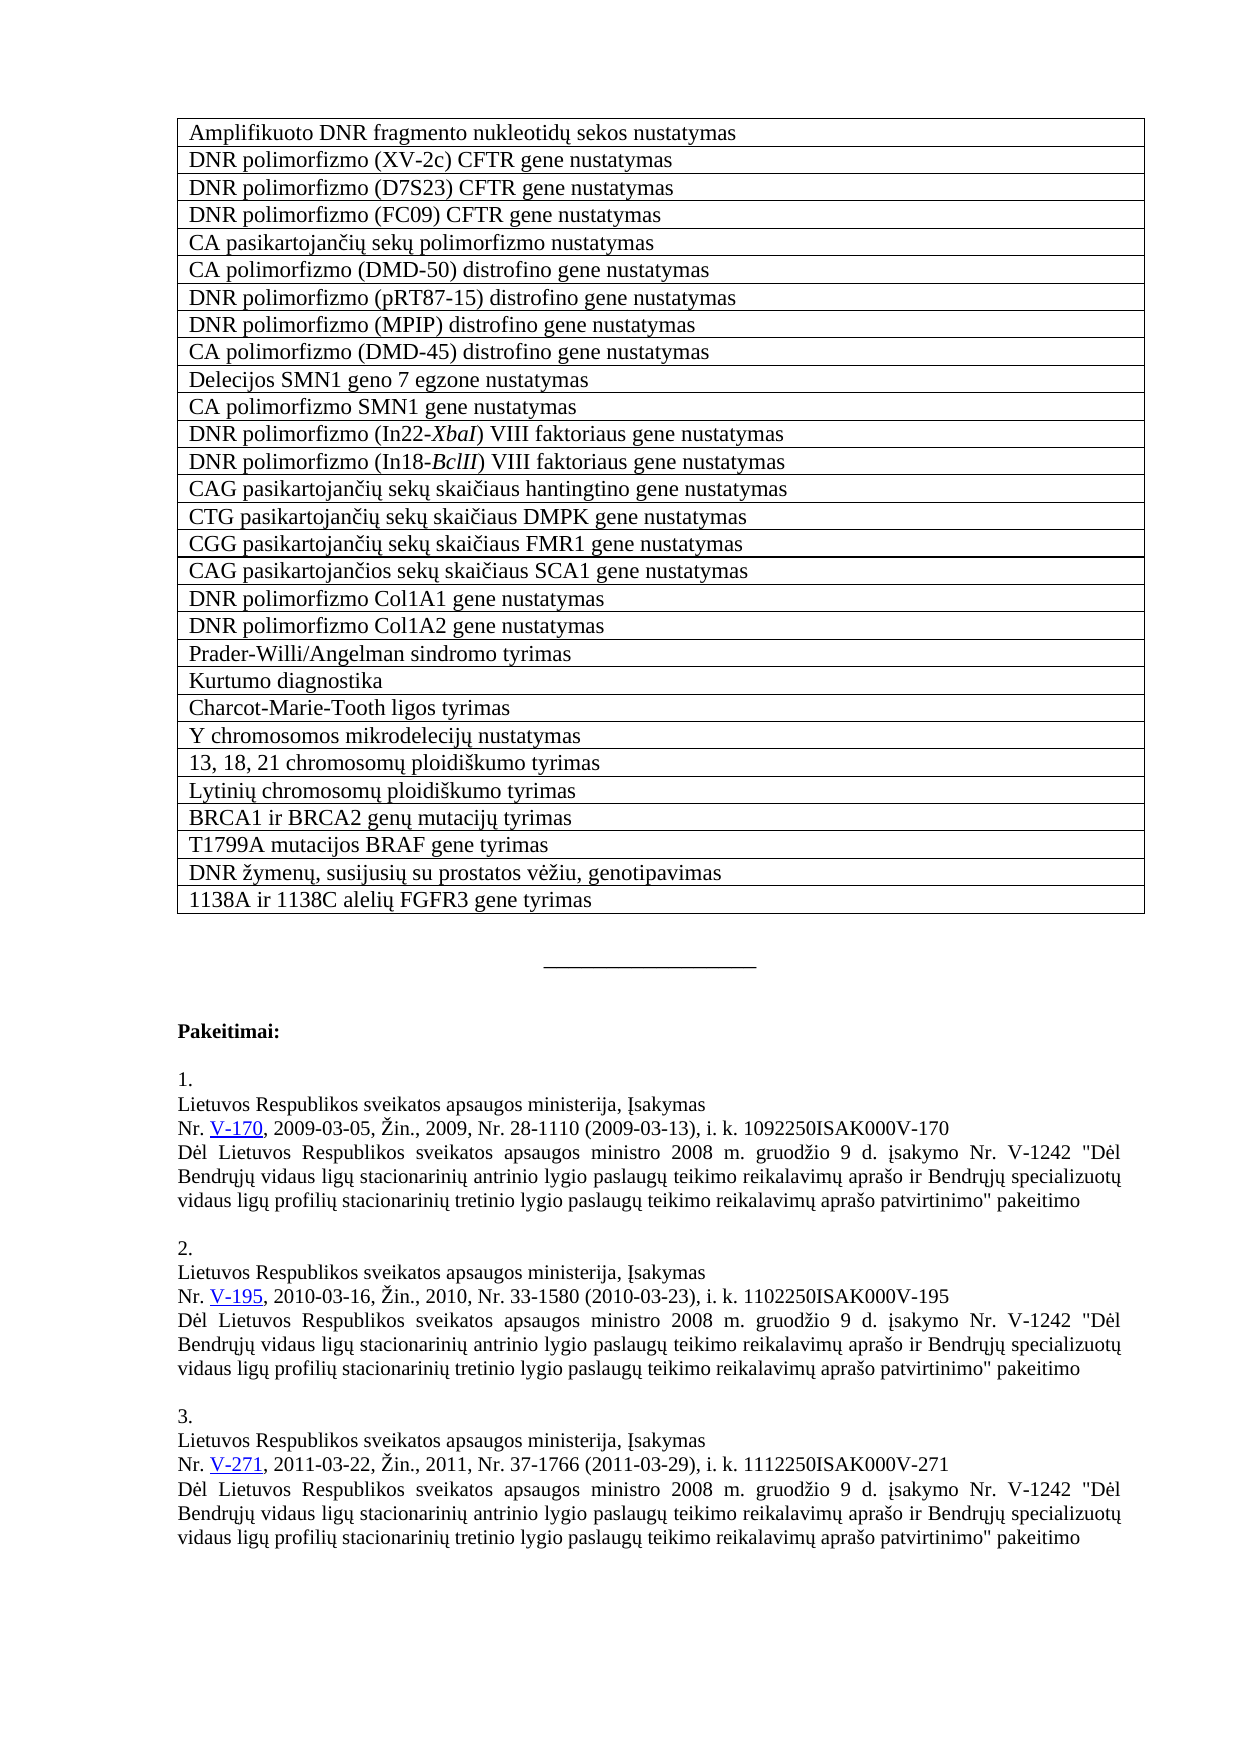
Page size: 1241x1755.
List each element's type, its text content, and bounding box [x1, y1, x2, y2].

table_cell DNR polimorfizmo Col1A2 gene nustatymas [178, 612, 1144, 639]
text Nr. V-195, 2010-03-16, Žin., 2010, Nr. 33-1580 (2010-03-23), i. k. 1102250ISAK000V-195 [177, 1284, 1122, 1308]
table_cell T1799A mutacijos BRAF gene tyrimas [178, 831, 1144, 858]
table_cell BRCA1 ir BRCA2 genų mutacijų tyrimas [178, 804, 1144, 830]
text 2. [177, 1236, 1122, 1260]
table_cell CA pasikartojančių sekų polimorfizmo nustatymas [178, 229, 1144, 255]
text Lietuvos Respublikos sveikatos apsaugos ministerija, Įsakymas [177, 1091, 1122, 1116]
table_cell Amplifikuoto DNR fragmento nukleotidų sekos nustatymas [178, 119, 1144, 146]
text Dėl Lietuvos Respublikos sveikatos apsaugos ministro 2008 m. gruodžio 9 d. įsakymo Nr. V-1242 "Dėl Bendrųjų vidaus ligų stacionarinių antrinio lygio paslaugų teikimo reikalavimų aprašo ir Bendrųjų specializuotų vidaus ligų profilių stacionarinių tretinio lygio paslaugų teikimo reikalavimų aprašo patvirtinimo" pakeitimo [177, 1308, 1122, 1380]
table_cell CTG pasikartojančių sekų skaičiaus DMPK gene nustatymas [178, 503, 1144, 529]
table_cell Charcot-Marie-Tooth ligos tyrimas [178, 695, 1144, 721]
table_cell CGG pasikartojančių sekų skaičiaus FMR1 gene nustatymas [178, 530, 1144, 556]
table_cell DNR žymenų, susijusių su prostatos vėžiu, genotipavimas [178, 859, 1144, 885]
text Lietuvos Respublikos sveikatos apsaugos ministerija, Įsakymas [177, 1260, 1122, 1284]
table_cell DNR polimorfizmo (pRT87-15) distrofino gene nustatymas [178, 284, 1144, 310]
table_cell 13, 18, 21 chromosomų ploidiškumo tyrimas [178, 749, 1144, 776]
table_cell Kurtumo diagnostika [178, 667, 1144, 693]
table_cell DNR polimorfizmo (In18-BclII) VIII faktoriaus gene nustatymas [178, 448, 1144, 474]
table_cell DNR polimorfizmo (In22-XbaI) VIII faktoriaus gene nustatymas [178, 421, 1144, 447]
table_cell CAG pasikartojančių sekų skaičiaus hantingtino gene nustatymas [178, 475, 1144, 502]
table_cell Prader-Willi/Angelman sindromo tyrimas [178, 640, 1144, 666]
table_cell CA polimorfizmo (DMD-50) distrofino gene nustatymas [178, 256, 1144, 282]
table_cell CAG pasikartojančios sekų skaičiaus SCA1 gene nustatymas [178, 558, 1144, 584]
text 1. [177, 1067, 1122, 1091]
table_cell DNR polimorfizmo (FC09) CFTR gene nustatymas [178, 201, 1144, 228]
table_cell CA polimorfizmo (DMD-45) distrofino gene nustatymas [178, 338, 1144, 365]
text 3. [177, 1404, 1122, 1428]
text Lietuvos Respublikos sveikatos apsaugos ministerija, Įsakymas [177, 1428, 1122, 1452]
table_cell 1138A ir 1138C alelių FGFR3 gene tyrimas [178, 886, 1144, 913]
table_cell Y chromosomos mikrodelecijų nustatymas [178, 722, 1144, 748]
table_cell DNR polimorfizmo Col1A1 gene nustatymas [178, 585, 1144, 611]
table_cell DNR polimorfizmo (XV-2c) CFTR gene nustatymas [178, 147, 1144, 173]
text Pakeitimai: [177, 1019, 1122, 1043]
table_cell Delecijos SMN1 geno 7 egzone nustatymas [178, 366, 1144, 392]
table_cell DNR polimorfizmo (D7S23) CFTR gene nustatymas [178, 174, 1144, 200]
text Dėl Lietuvos Respublikos sveikatos apsaugos ministro 2008 m. gruodžio 9 d. įsakymo Nr. V-1242 "Dėl Bendrųjų vidaus ligų stacionarinių antrinio lygio paslaugų teikimo reikalavimų aprašo ir Bendrųjų specializuotų vidaus ligų profilių stacionarinių tretinio lygio paslaugų teikimo reikalavimų aprašo patvirtinimo" pakeitimo [177, 1139, 1122, 1212]
text Nr. V-170, 2009-03-05, Žin., 2009, Nr. 28-1110 (2009-03-13), i. k. 1092250ISAK000V-170 [177, 1116, 1122, 1139]
table_cell DNR polimorfizmo (MPIP) distrofino gene nustatymas [178, 311, 1144, 337]
table_cell CA polimorfizmo SMN1 gene nustatymas [178, 393, 1144, 419]
text _________________ [177, 942, 1122, 971]
table_cell Lytinių chromosomų ploidiškumo tyrimas [178, 777, 1144, 803]
text Dėl Lietuvos Respublikos sveikatos apsaugos ministro 2008 m. gruodžio 9 d. įsakymo Nr. V-1242 "Dėl Bendrųjų vidaus ligų stacionarinių antrinio lygio paslaugų teikimo reikalavimų aprašo ir Bendrųjų specializuotų vidaus ligų profilių stacionarinių tretinio lygio paslaugų teikimo reikalavimų aprašo patvirtinimo" pakeitimo [177, 1476, 1122, 1549]
text Nr. V-271, 2011-03-22, Žin., 2011, Nr. 37-1766 (2011-03-29), i. k. 1112250ISAK000V-271 [177, 1452, 1122, 1476]
